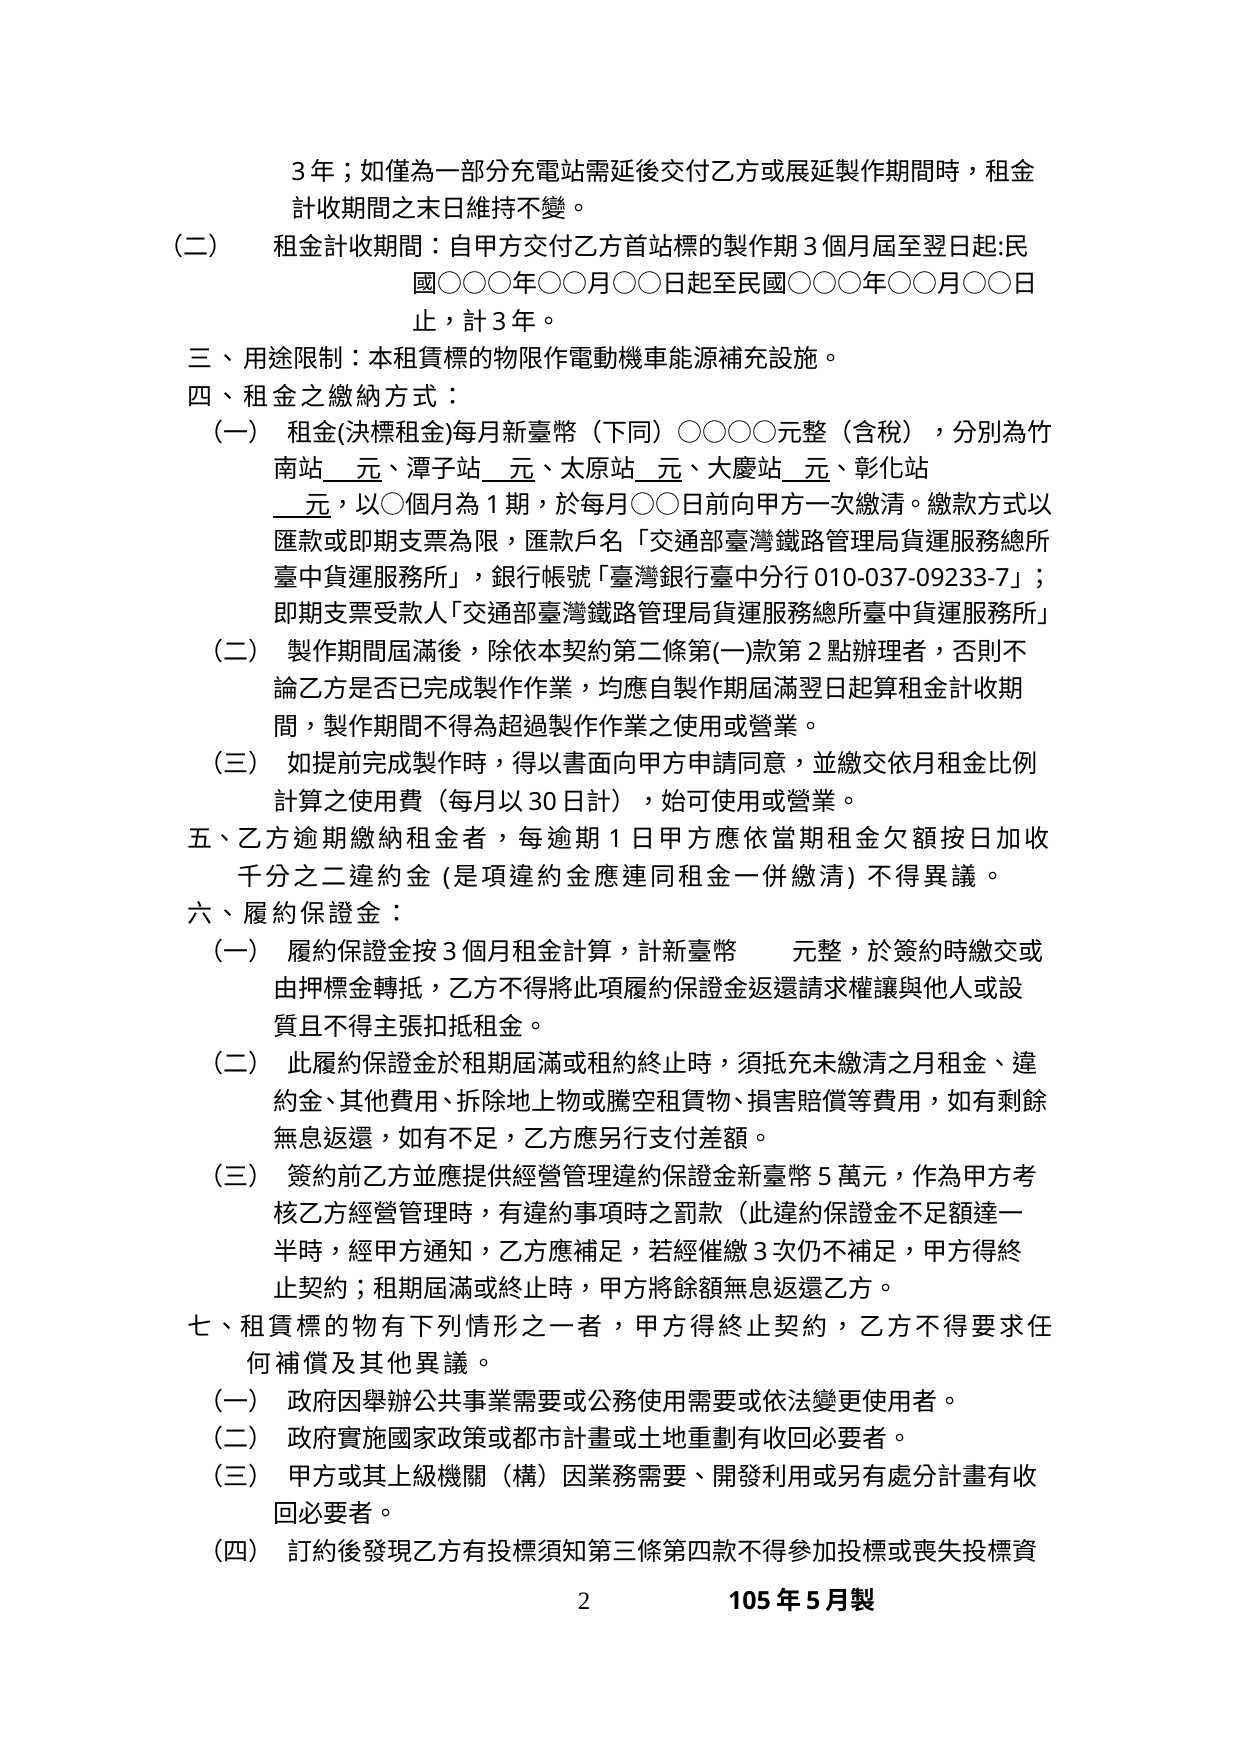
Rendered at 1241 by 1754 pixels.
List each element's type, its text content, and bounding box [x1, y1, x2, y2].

list 簽約前乙方並應提供經營管理違約保證金新臺幣5萬元，作為甲方考核乙方經營管理時，有違約事項時之罰款（此違約保證金不足額達一半時，經甲方通知，乙方應補足，若經催繳3次仍不補足，甲方得終止契約；租期屆滿或終止時，甲方將餘額無息返還乙方。 [198, 1155, 1047, 1305]
list 製作期間屆滿後，除依本契約第二條第(一)款第2點辦理者，否則不論乙方是否已完成製作作業，均應自製作期屆滿翌日起算租金計收期間，製作期間不得為超過製作作業之使用或營業。 [198, 630, 1047, 742]
list 履約保證金按3個月租金計算，計新臺幣 元整，於簽約時繳交或由押標金轉抵，乙方不得將此項履約保證金返還請求權讓與他人或設質且不得主張扣抵租金。 [198, 930, 1047, 1042]
text 七、租賃標的物有下列情形之一者，甲方得終止契約，乙方不得要求任何補償及其他異議。 [187, 1305, 1053, 1380]
list 如提前完成製作時，得以書面向甲方申請同意，並繳交依月租金比例計算之使用費（每月以30日計），始可使用或營業。 [198, 742, 1047, 817]
list 租金計收期間：自甲方交付乙方首站標的製作期3個月屆至翌日起:民 國○○○年○○月○○日起至民國○○○年○○月○○日止，計3年。 [158, 225, 1047, 337]
text 元，以○個月為1期，於每月○○日前向甲方一次繳清。繳款方式以匯款或即期支票為限，匯款戶名「交通部臺灣鐵路管理局貨運服務總所臺中貨運服務所」，銀行帳號「臺灣銀行臺中分行010-037-09233-7」；即期支票受款人「交通部臺灣鐵路管理局貨運服務總所臺中貨運服務所」。 [273, 485, 1053, 630]
list 政府實施國家政策或都市計畫或土地重劃有收回必要者。 [198, 1417, 1047, 1455]
text 四、租金之繳納方式： [187, 375, 1053, 412]
list 3年；如僅為一部分充電站需延後交付乙方或展延製作期間時，租金計收期間之末日維持不變。 [261, 150, 1047, 225]
text 三、用途限制：本租賃標的物限作電動機車能源補充設施。 [187, 337, 1053, 375]
list 甲方或其上級機關（構）因業務需要、開發利用或另有處分計畫有收回必要者。 [198, 1455, 1047, 1530]
text 六、履約保證金： [187, 892, 1053, 930]
list 此履約保證金於租期屆滿或租約終止時，須抵充未繳清之月租金、違約金、其他費用、拆除地上物或騰空租賃物、損害賠償等費用，如有剩餘，無息返還，如有不足，乙方應另行支付差額。 [198, 1042, 1047, 1155]
text 五、乙方逾期繳納租金者，每逾期1日甲方應依當期租金欠額按日加收千分之二違約金 (是項違約金應連同租金一併繳清) 不得異議。 [187, 817, 1053, 892]
list 政府因舉辦公共事業需要或公務使用需要或依法變更使用者。 [198, 1380, 1047, 1417]
list 訂約後發現乙方有投標須知第三條第四款不得參加投標或喪失投標資 [198, 1530, 1047, 1567]
list 租金(決標租金)每月新臺幣（下同）○○○○元整（含稅），分別為竹南站 元、潭子站 元、太原站 元、大慶站 元、彰化站 [198, 412, 1053, 485]
